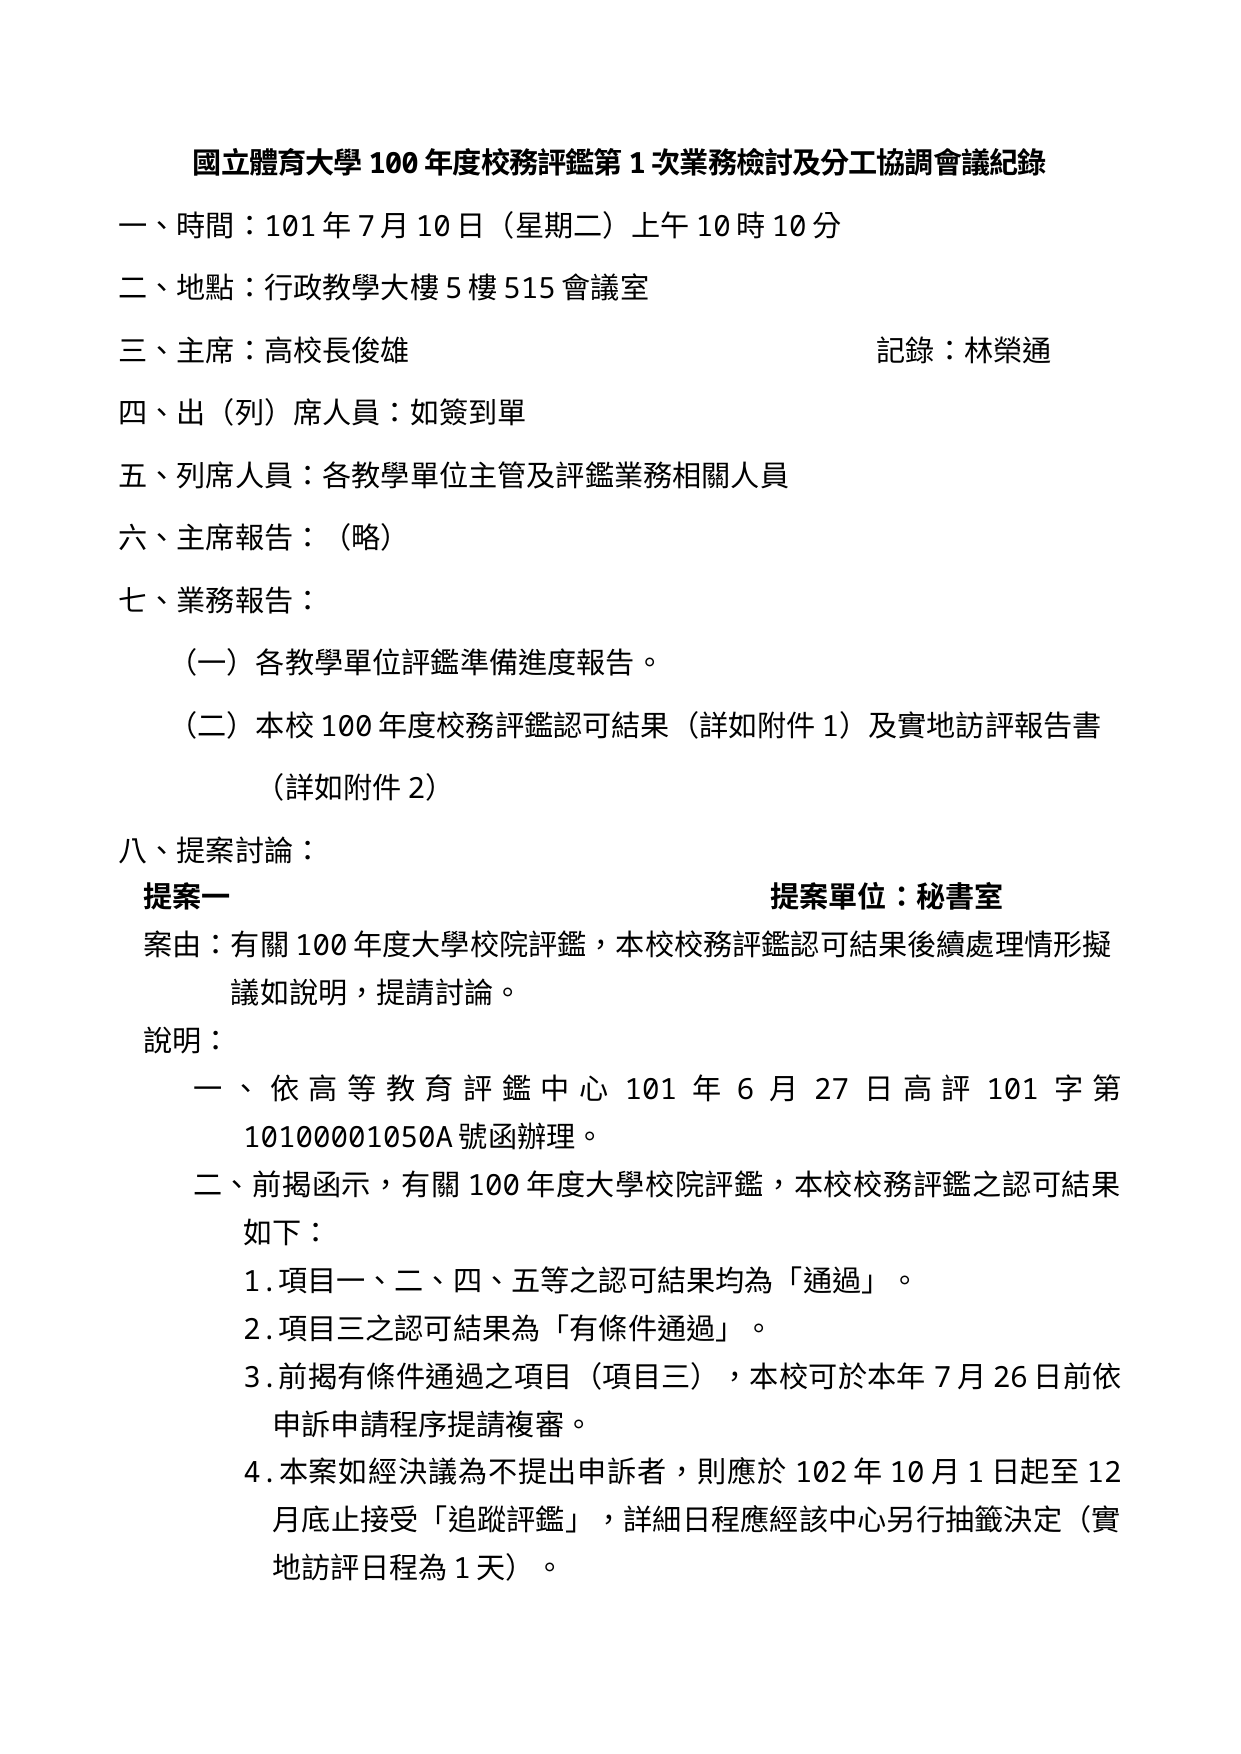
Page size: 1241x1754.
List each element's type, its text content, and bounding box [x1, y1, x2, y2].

text 七、業務報告： [118, 557, 1122, 619]
text 說明： [143, 1013, 1122, 1061]
text 三、主席：高校長俊雄 記錄：林榮通 [118, 307, 1122, 369]
text 八、提案討論： [118, 807, 1122, 869]
text 六、主席報告：（略） [118, 494, 1122, 557]
text 2.項目三之認可結果為「有條件通過」。 [243, 1301, 1122, 1349]
text （二）本校100年度校務評鑑認可結果（詳如附件1）及實地訪評報告書（詳如附件2） [168, 682, 1122, 807]
text 案由：有關100年度大學校院評鑑，本校校務評鑑認可結果後續處理情形擬議如說明，提請討論。 [143, 917, 1122, 1013]
text （一）各教學單位評鑑準備進度報告。 [168, 619, 1122, 682]
text 五、列席人員：各教學單位主管及評鑑業務相關人員 [118, 432, 1122, 494]
text 3.前揭有條件通過之項目（項目三），本校可於本年7月26日前依申訴申請程序提請複審。 [243, 1349, 1122, 1444]
text 提案一 提案單位：秘書室 [143, 869, 1122, 917]
text 1.項目一、二、四、五等之認可結果均為「通過」。 [243, 1253, 1122, 1301]
text 一、依高等教育評鑑中心101年6月27日高評101字第10100001050A號函辦理。 [193, 1061, 1122, 1157]
text 二、前揭函示，有關100年度大學校院評鑑，本校校務評鑑之認可結果如下： [193, 1157, 1122, 1253]
text 四、出（列）席人員：如簽到單 [118, 369, 1122, 432]
text 國立體育大學100年度校務評鑑第1次業務檢討及分工協調會議紀錄 [118, 119, 1122, 182]
text 二、地點：行政教學大樓5樓515會議室 [118, 244, 1122, 307]
text 一、時間：101年7月10日（星期二）上午10時10分 [118, 182, 1122, 244]
text 4.本案如經決議為不提出申訴者，則應於102年10月1日起至12月底止接受「追蹤評鑑」，詳細日程應經該中心另行抽籤決定（實地訪評日程為1天）。 [243, 1444, 1122, 1588]
